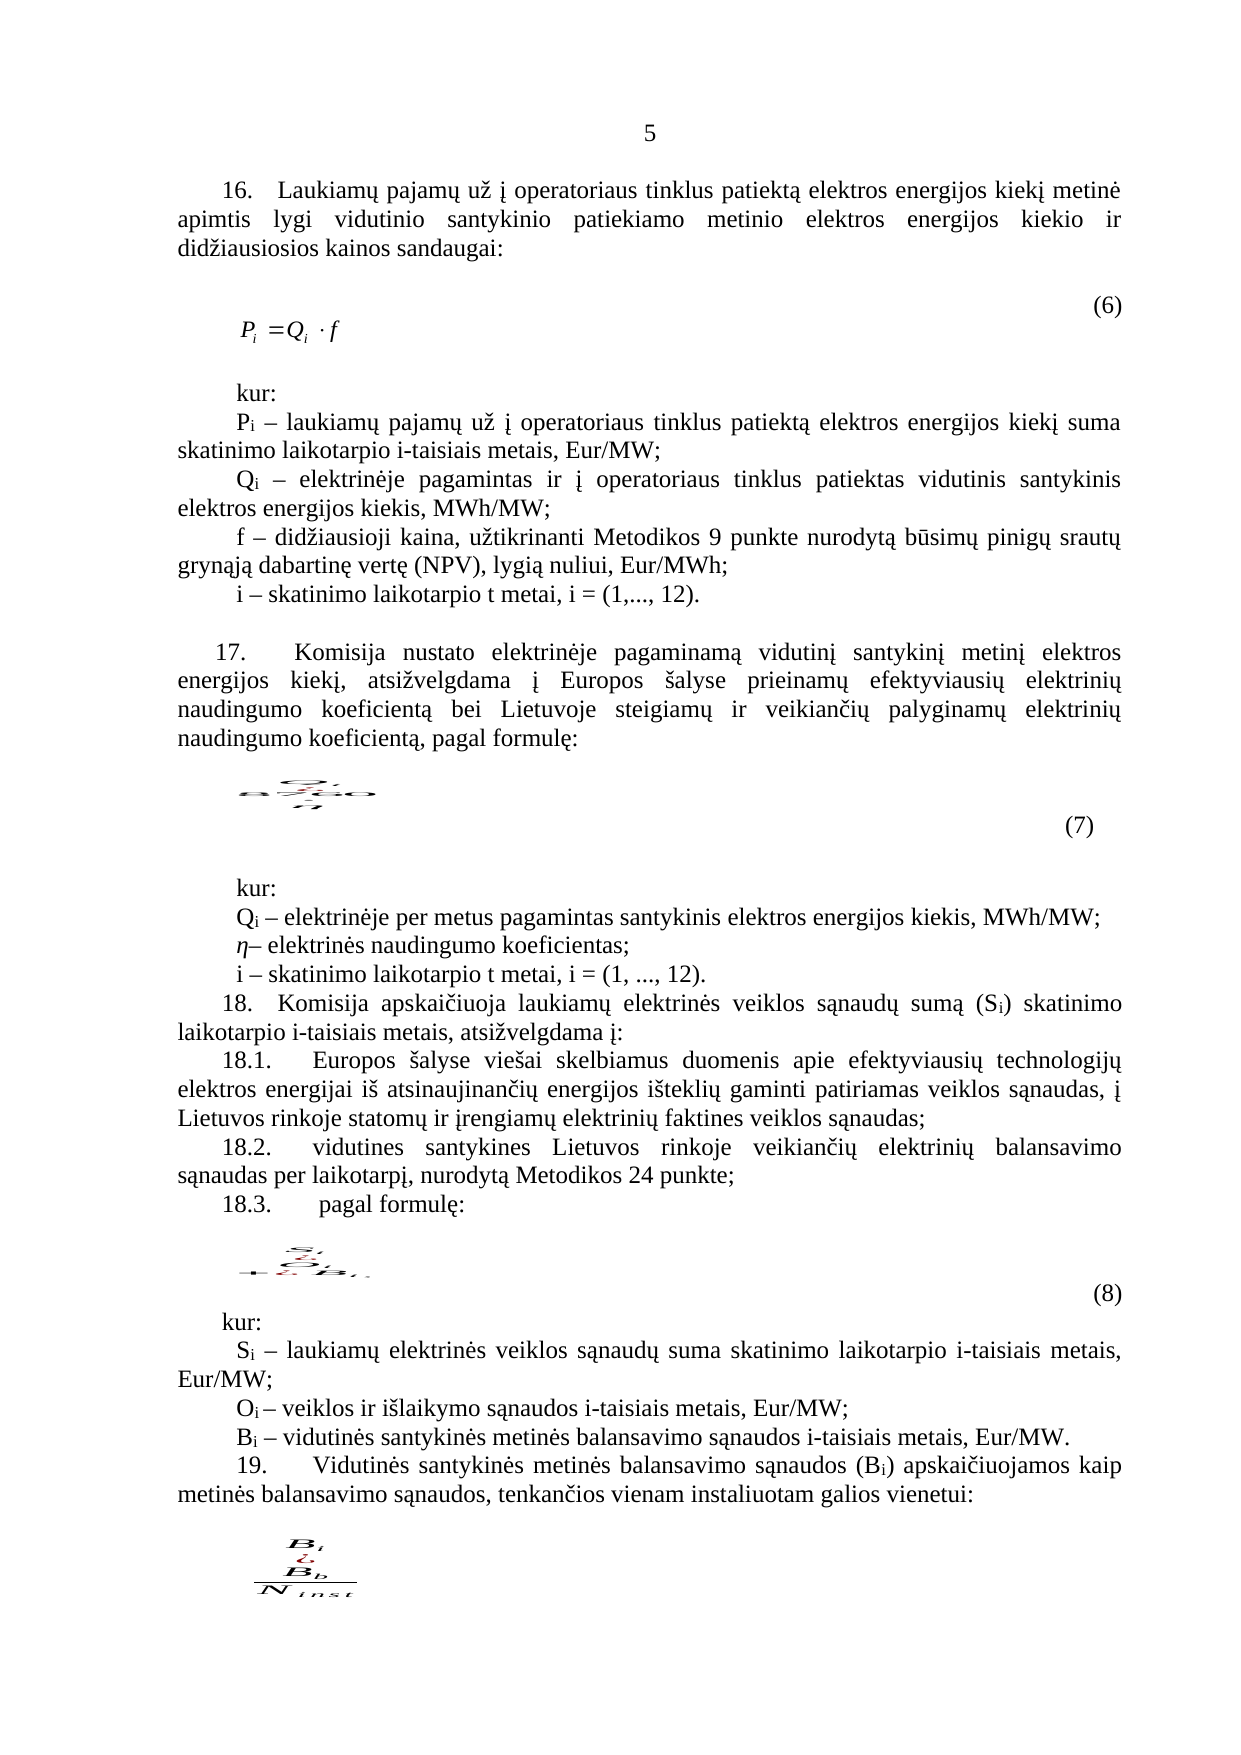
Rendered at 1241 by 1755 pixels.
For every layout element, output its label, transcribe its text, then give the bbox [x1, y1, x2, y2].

text 18.3. pagal formulę: [177, 1189, 1122, 1218]
text Qi – elektrinėje pagamintas ir į operatoriaus tinklus patiektas vidutinis santykinis elektros energijos kiekis, MWh/MW; [177, 464, 1122, 522]
text 16. Laukiamų pajamų už į operatoriaus tinklus patiektą elektros energijos kiekį metinė apimtis lygi vidutinio santykinio patiekiamo metinio elektros energijos kiekio ir didžiausiosios kainos sandaugai: [177, 176, 1122, 262]
text 18.2. vidutines santykines Lietuvos rinkoje veikiančių elektrinių balansavimo sąnaudas per laikotarpį, nurodytą Metodikos 24 punkte; [177, 1132, 1122, 1189]
text kur: [177, 378, 1122, 407]
text 18.1. Europos šalyse viešai skelbiamus duomenis apie efektyviausių technologijų elektros energijai iš atsinaujinančių energijos išteklių gaminti patiriamas veiklos sąnaudas, į Lietuvos rinkoje statomų ir įrengiamų elektrinių faktines veiklos sąnaudas; [177, 1046, 1122, 1132]
text f – didžiausioji kaina, užtikrinanti Metodikos 9 punkte nurodytą būsimų pinigų srautų grynąją dabartinę vertę (NPV), lygią nuliui, Eur/MWh; [177, 522, 1122, 579]
text (6) [177, 291, 1122, 349]
text kur: [222, 1307, 1122, 1336]
text Bi – vidutinės santykinės metinės balansavimo sąnaudos i-taisiais metais, Eur/MW. [236, 1422, 1122, 1451]
text Oi – veiklos ir išlaikymo sąnaudos i-taisiais metais, Eur/MW; [177, 1393, 1122, 1422]
text Si – laukiamų elektrinės veiklos sąnaudų suma skatinimo laikotarpio i-taisiais metais, Eur/MW; [177, 1336, 1122, 1393]
text 19. Vidutinės santykinės metinės balansavimo sąnaudos (Bi) apskaičiuojamos kaip metinės balansavimo sąnaudos, tenkančios vienam instaliuotam galios vienetui: [177, 1451, 1122, 1508]
text etaη– elektrinės naudingumo koeficientas; [177, 931, 1122, 959]
text kur: [177, 856, 1122, 902]
text Q(i)=8760*eta*IG (7) [177, 810, 1122, 856]
text Pi – laukiamų pajamų už į operatoriaus tinklus patiektą elektros energijos kiekį suma skatinimo laikotarpio i-taisiais metais, Eur/MW; [177, 407, 1122, 464]
text (8) [236, 1278, 1122, 1307]
text i – skatinimo laikotarpio t metai, i = (1,..., 12). [177, 579, 1122, 608]
text Qi – elektrinėje per metus pagamintas santykinis elektros energijos kiekis, MWh/MW; [177, 902, 1122, 931]
text 18. Komisija apskaičiuoja laukiamų elektrinės veiklos sąnaudų sumą (Si) skatinimo laikotarpio i-taisiais metais, atsižvelgdama į: [177, 988, 1122, 1046]
text 17. Komisija nustato elektrinėje pagaminamą vidutinį santykinį metinį elektros energijos kiekį, atsižvelgdama į Europos šalyse prieinamų efektyviausių elektrinių naudingumo koeficientą bei Lietuvoje steigiamų ir veikiančių palyginamų elektrinių naudingumo koeficientą, pagal formulę: [177, 637, 1122, 752]
text i – skatinimo laikotarpio t metai, i = (1, ..., 12). [177, 959, 1122, 988]
